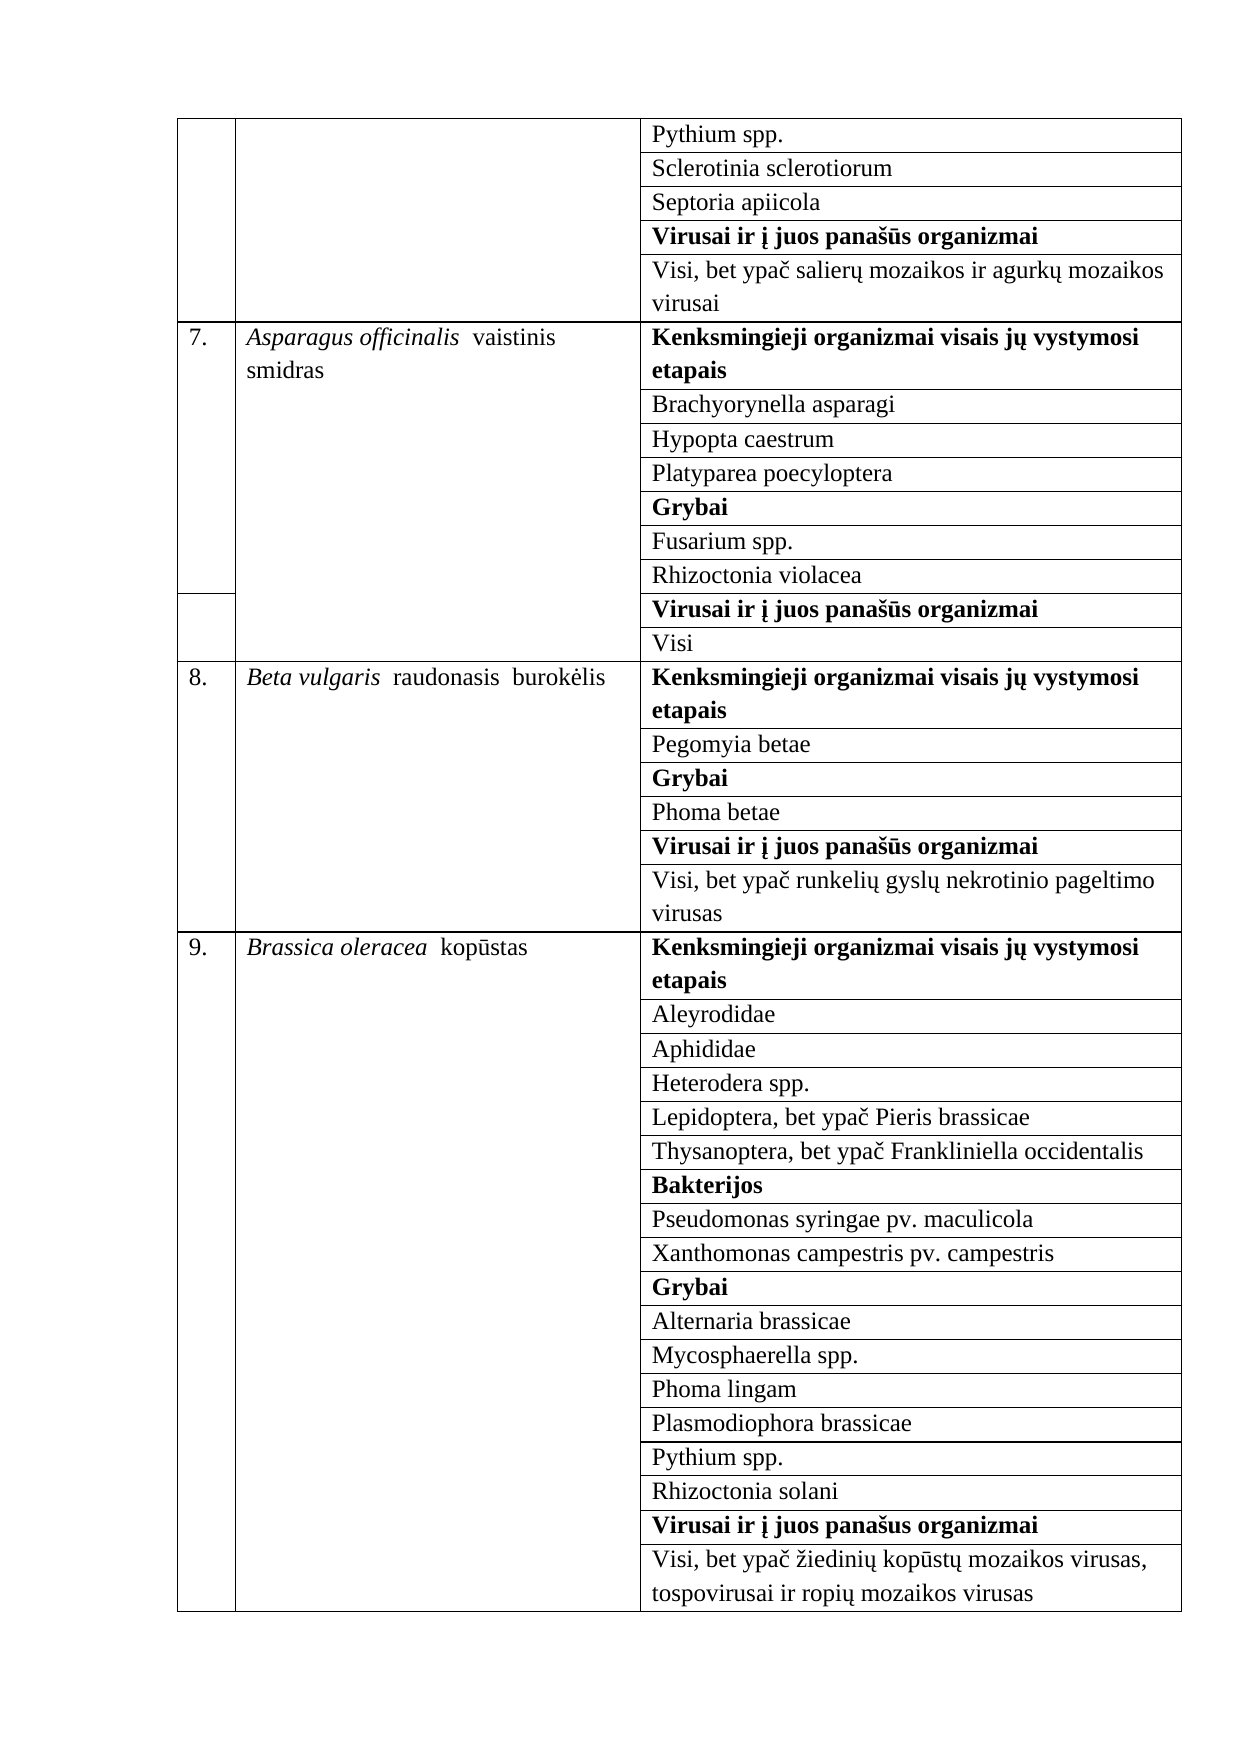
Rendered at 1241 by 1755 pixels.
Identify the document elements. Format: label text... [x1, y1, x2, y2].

table_cell Thysanoptera, bet ypač Frankliniella occidentalis [641, 1136, 1181, 1169]
table_cell Pseudomonas syringae pv. maculicola [641, 1204, 1181, 1237]
table_cell Virusai ir į juos panašūs organizmai [641, 831, 1181, 864]
table_cell Asparagus officinalis vaistinis smidras [236, 323, 640, 661]
table_cell Virusai ir į juos panašus organizmai [641, 1511, 1181, 1543]
table_cell Virusai ir į juos panašūs organizmai [641, 221, 1181, 254]
table_cell 8. [178, 662, 235, 931]
table_cell Rhizoctonia solani [641, 1476, 1181, 1509]
table_cell Pythium spp. [641, 1443, 1181, 1475]
table_cell Alternaria brassicae [641, 1306, 1181, 1339]
table_cell Plasmodiophora brassicae [641, 1408, 1181, 1441]
table_cell Hypopta caestrum [641, 424, 1181, 457]
table_cell Aphididae [641, 1034, 1181, 1067]
table_cell Brassica oleracea kopūstas [236, 933, 640, 1611]
table_cell Mycosphaerella spp. [641, 1340, 1181, 1373]
table_cell Rhizoctonia violacea [641, 560, 1181, 593]
table_cell Grybai [641, 1272, 1181, 1305]
table_cell Fusarium spp. [641, 526, 1181, 559]
table_cell Virusai ir į juos panašūs organizmai [641, 594, 1181, 627]
table_cell Xanthomonas campestris pv. campestris [641, 1238, 1181, 1271]
table_cell 7. [178, 323, 235, 593]
table_cell Septoria apiicola [641, 187, 1181, 220]
table_cell Pegomyia betae [641, 729, 1181, 762]
table_cell Phoma betae [641, 797, 1181, 830]
table_cell Kenksmingieji organizmai visais jų vystymosi etapais [641, 662, 1181, 728]
table_cell 9. [178, 933, 235, 1611]
table_cell Kenksmingieji organizmai visais jų vystymosi etapais [641, 933, 1181, 998]
table_cell [178, 594, 235, 661]
table_cell Brachyorynella asparagi [641, 390, 1181, 423]
table_cell Visi, bet ypač žiedinių kopūstų mozaikos virusas, tospovirusai ir ropių mozaikos virusas [641, 1545, 1181, 1611]
table_cell Grybai [641, 763, 1181, 796]
table_cell Phoma lingam [641, 1374, 1181, 1407]
table_cell Bakterijos [641, 1170, 1181, 1203]
table_cell Platyparea poecyloptera [641, 458, 1181, 491]
table_cell Aleyrodidae [641, 1000, 1181, 1033]
table_cell Sclerotinia sclerotiorum [641, 153, 1181, 186]
table_cell Heterodera spp. [641, 1068, 1181, 1101]
table_cell Visi, bet ypač salierų mozaikos ir agurkų mozaikos virusai [641, 255, 1181, 321]
table_cell [236, 119, 640, 321]
table_cell Kenksmingieji organizmai visais jų vystymosi etapais [641, 323, 1181, 388]
table_cell Pythium spp. [641, 119, 1181, 152]
table_cell Grybai [641, 492, 1181, 525]
table_cell Visi [641, 628, 1181, 661]
table_cell Beta vulgaris raudonasis burokėlis [236, 662, 640, 931]
table_cell Visi, bet ypač runkelių gyslų nekrotinio pageltimo virusas [641, 865, 1181, 931]
table_cell [178, 119, 235, 321]
table_cell Lepidoptera, bet ypač Pieris brassicae [641, 1102, 1181, 1135]
